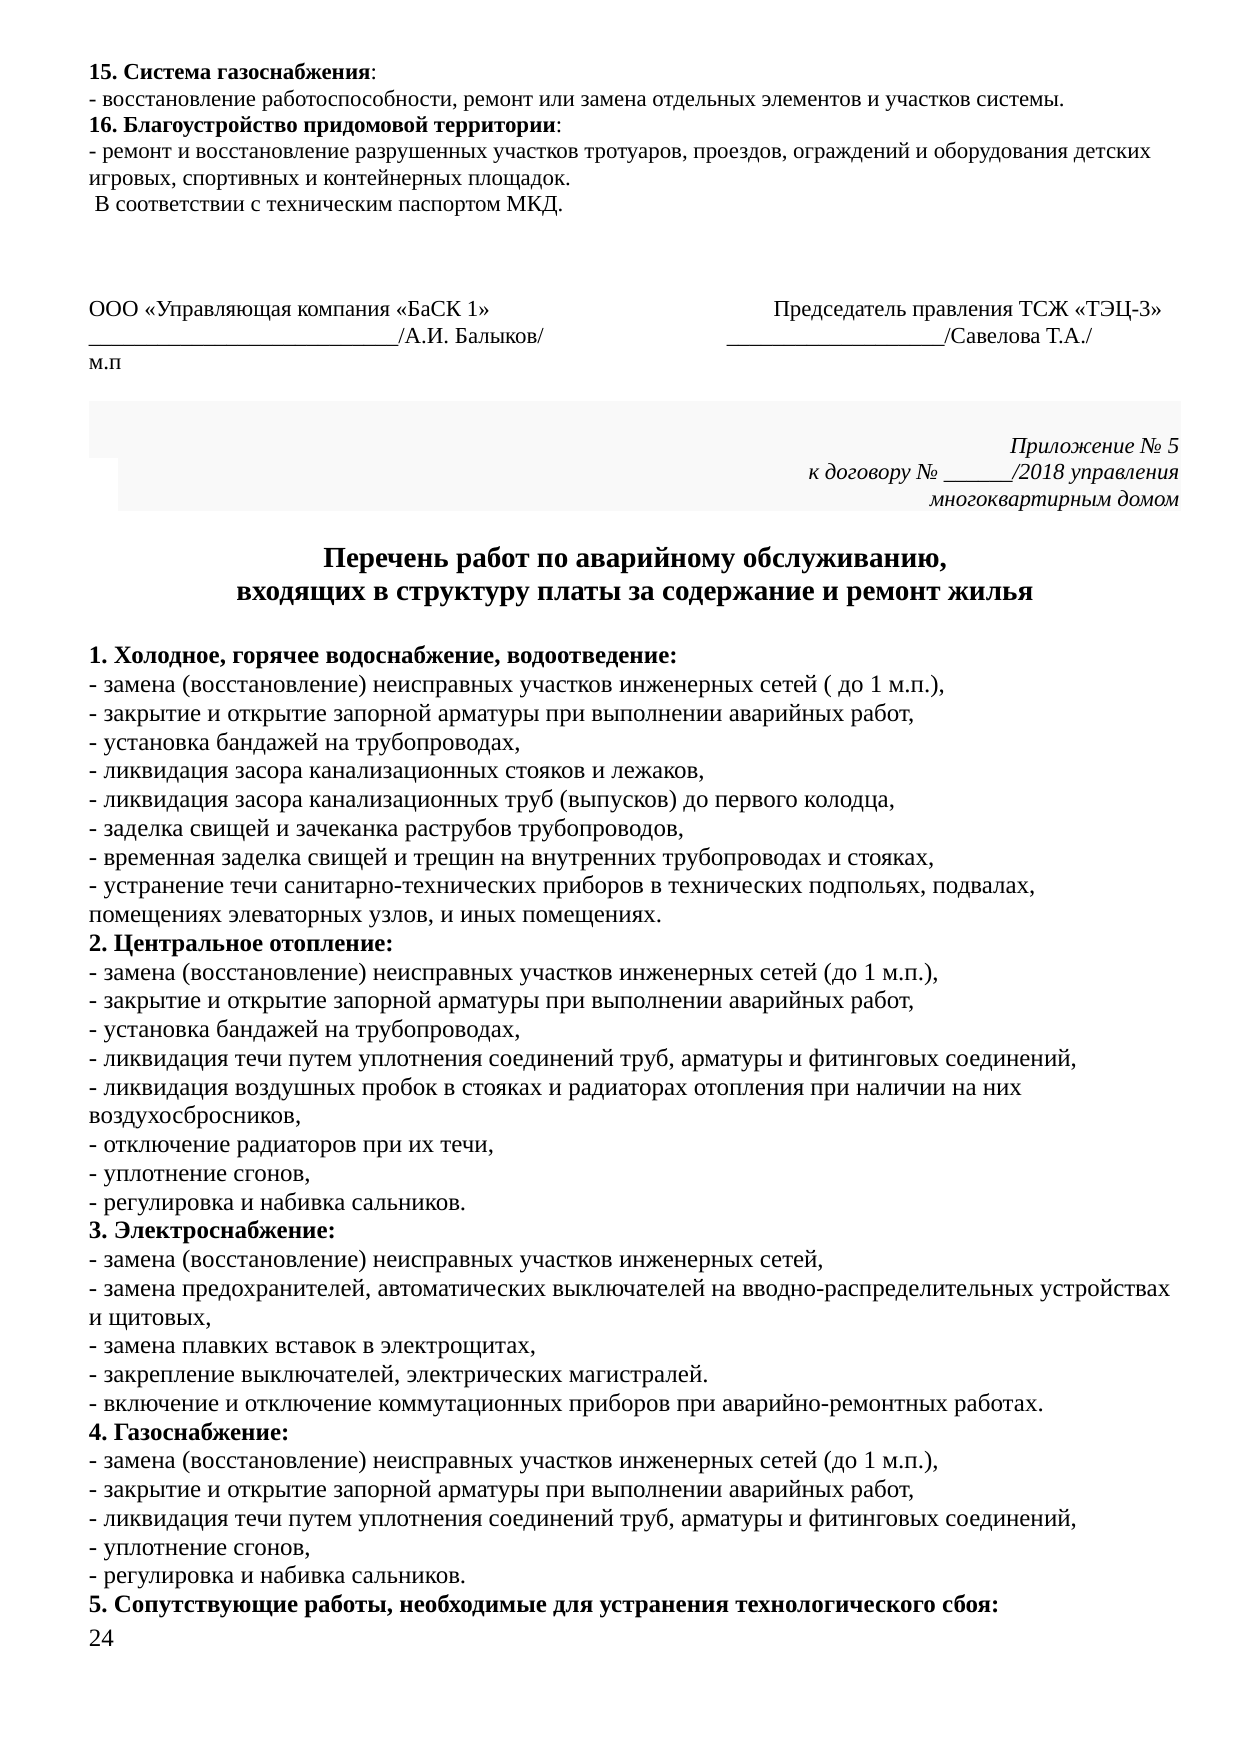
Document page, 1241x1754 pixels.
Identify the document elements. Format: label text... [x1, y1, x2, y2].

text - ликвидация воздушных пробок в стояках и радиаторах отопления при наличии на них воздухосбросников, [89, 1072, 1181, 1129]
text - замена (восстановление) неисправных участков инженерных сетей (до 1 м.п.), [89, 957, 1181, 986]
text - закрытие и открытие запорной арматуры при выполнении аварийных работ, [89, 698, 1181, 727]
text 2. Центральное отопление: [89, 928, 1181, 957]
text - отключение радиаторов при их течи, [89, 1129, 1181, 1158]
text - ликвидация течи путем уплотнения соединений труб, арматуры и фитинговых соединений, [89, 1043, 1181, 1072]
text 5. Сопутствующие работы, необходимые для устранения технологического сбоя: [89, 1589, 1181, 1618]
text - ликвидация течи путем уплотнения соединений труб, арматуры и фитинговых соединений, [89, 1503, 1181, 1532]
text - уплотнение сгонов, [89, 1532, 1181, 1561]
text Перечень работ по аварийному обслуживанию, [89, 540, 1181, 573]
text - замена плавких вставок в электрощитах, [89, 1331, 1181, 1359]
text - замена предохранителей, автоматических выключателей на вводно-распределительных устройствах и щитовых, [89, 1273, 1181, 1331]
text - закрытие и открытие запорной арматуры при выполнении аварийных работ, [89, 986, 1181, 1014]
text 16. Благоустройство придомовой территории: [89, 111, 1181, 137]
text Приложение № 5 [89, 430, 1181, 458]
text ООО «Управляющая компания «БаСК 1» Председатель правления ТСЖ «ТЭЦ-3» [89, 296, 1181, 322]
text - уплотнение сгонов, [89, 1158, 1181, 1187]
text - замена (восстановление) неисправных участков инженерных сетей, [89, 1244, 1181, 1273]
text - установка бандажей на трубопроводах, [89, 727, 1181, 756]
text входящих в структуру платы за содержание и ремонт жилья [89, 573, 1181, 607]
text - закрепление выключателей, электрических магистралей. [89, 1359, 1181, 1388]
text - восстановление работоспособности, ремонт или замена отдельных элементов и участков системы. [89, 85, 1181, 111]
text - включение и отключение коммутационных приборов при аварийно-ремонтных работах. [89, 1388, 1181, 1417]
text - регулировка и набивка сальников. [89, 1561, 1181, 1589]
text - замена (восстановление) неисправных участков инженерных сетей (до 1 м.п.), [89, 1446, 1181, 1474]
text - регулировка и набивка сальников. [89, 1187, 1181, 1216]
text 1. Холодное, горячее водоснабжение, водоотведение: [89, 641, 1181, 669]
text - ликвидация засора канализационных стояков и лежаков, [89, 756, 1181, 784]
text - заделка свищей и зачеканка раструбов трубопроводов, [89, 813, 1181, 842]
text 15. Система газоснабжения: [89, 58, 1181, 85]
text 3. Электроснабжение: [89, 1216, 1181, 1244]
text - замена (восстановление) неисправных участков инженерных сетей ( до 1 м.п.), [89, 669, 1181, 698]
text помещениях элеваторных узлов, и иных помещениях. [89, 899, 1181, 928]
text - ликвидация засора канализационных труб (выпусков) до первого колодца, [89, 784, 1181, 813]
text м.п [89, 348, 1181, 374]
text ___________________________/А.И. Балыков/ ___________________/Савелова Т.А./ [89, 322, 1181, 348]
text - установка бандажей на трубопроводах, [89, 1014, 1181, 1043]
text 4. Газоснабжение: [89, 1417, 1181, 1446]
text к договору № ______/2018 управления [118, 458, 1181, 485]
text многоквартирным домом [118, 485, 1181, 511]
text В соответствии с техническим паспортом МКД. [89, 190, 1181, 216]
text - ремонт и восстановление разрушенных участков тротуаров, проездов, ограждений и оборудования детских игровых, спортивных и контейнерных площадок. [89, 137, 1181, 190]
text - временная заделка свищей и трещин на внутренних трубопроводах и стояках, [89, 842, 1181, 871]
text - закрытие и открытие запорной арматуры при выполнении аварийных работ, [89, 1474, 1181, 1503]
text - устранение течи санитарно-технических приборов в технических подпольях, подвалах, [89, 871, 1181, 899]
